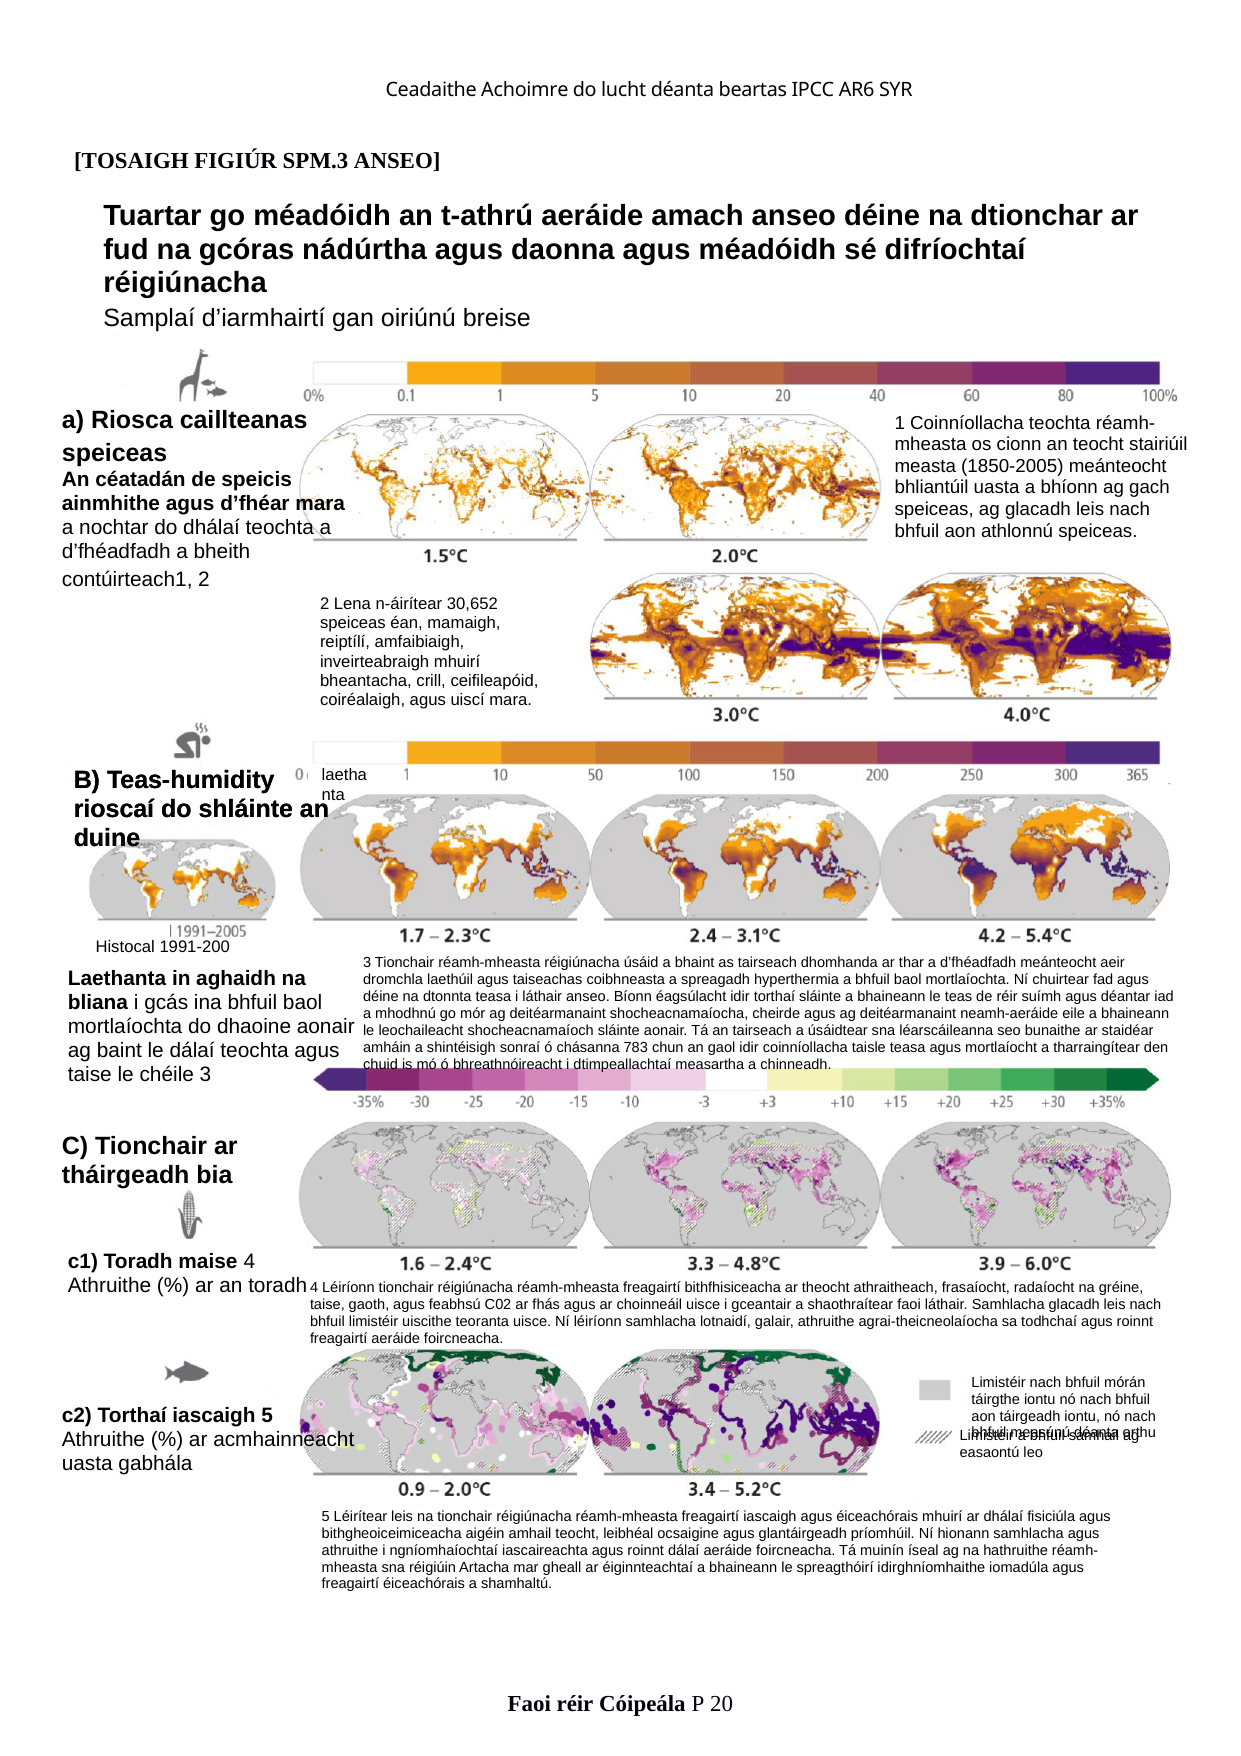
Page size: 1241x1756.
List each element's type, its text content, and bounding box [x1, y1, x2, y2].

picture [58, 332, 1181, 1579]
text [TOSAIGH FIGIÚR SPM.3 ANSEO] [74, 148, 1166, 174]
